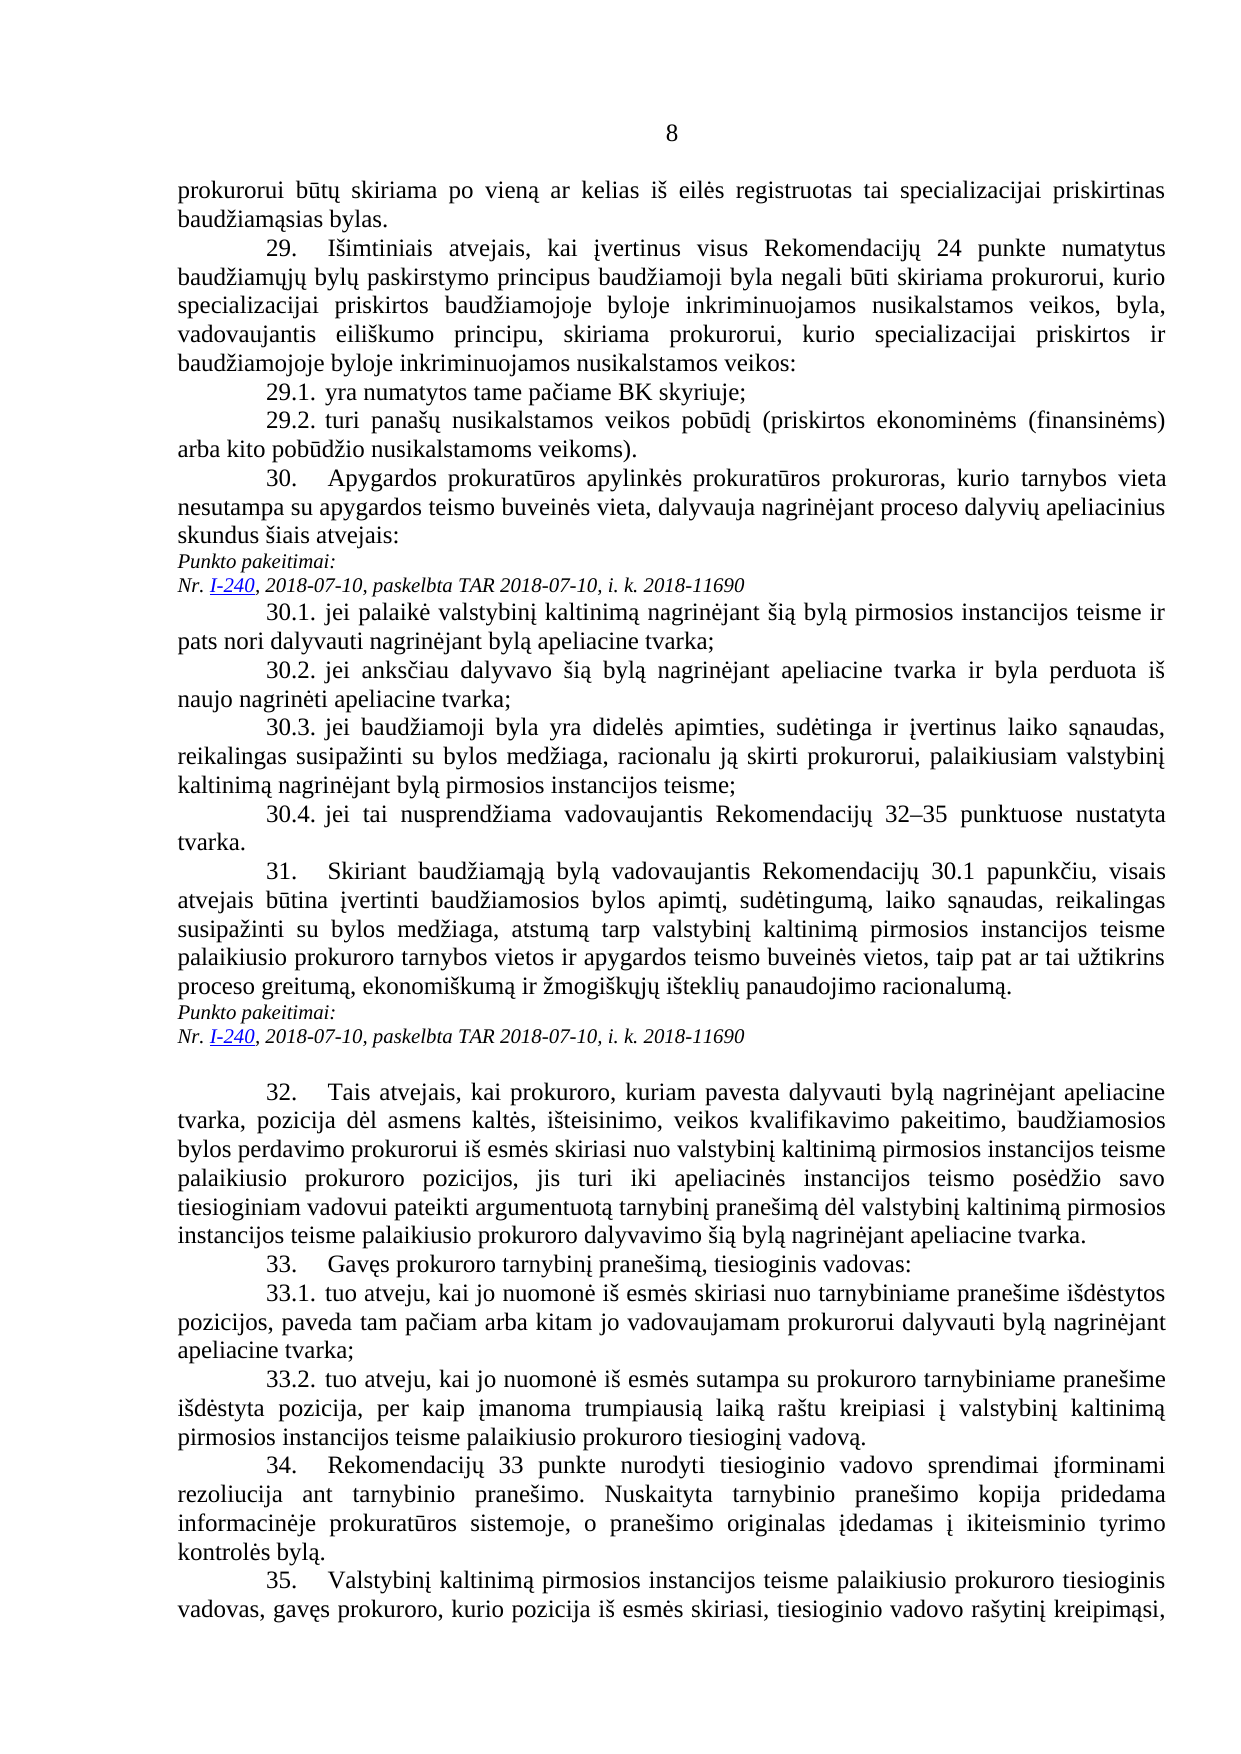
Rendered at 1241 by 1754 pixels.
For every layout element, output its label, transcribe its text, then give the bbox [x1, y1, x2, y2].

text 30.2. jei anksčiau dalyvavo šią bylą nagrinėjant apeliacine tvarka ir byla perduota iš naujo nagrinėti apeliacine tvarka; [177, 655, 1166, 712]
text 35. Valstybinį kaltinimą pirmosios instancijos teisme palaikiusio prokuroro tiesioginis vadovas, gavęs prokuroro, kurio pozicija iš esmės skiriasi, tiesioginio vadovo rašytinį kreipimąsi, [177, 1566, 1166, 1623]
text 29.1. yra numatytos tame pačiame BK skyriuje; [177, 377, 1166, 406]
text 33.1. tuo atveju, kai jo nuomonė iš esmės skiriasi nuo tarnybiniame pranešime išdėstytos pozicijos, paveda tam pačiam arba kitam jo vadovaujamam prokurorui dalyvauti bylą nagrinėjant apeliacine tvarka; [177, 1278, 1166, 1364]
text 30.3. jei baudžiamoji byla yra didelės apimties, sudėtinga ir įvertinus laiko sąnaudas, reikalingas susipažinti su bylos medžiaga, racionalu ją skirti prokurorui, palaikiusiam valstybinį kaltinimą nagrinėjant bylą pirmosios instancijos teisme; [177, 712, 1166, 799]
text prokurorui būtų skiriama po vieną ar kelias iš eilės registruotas tai specializacijai priskirtinas baudžiamąsias bylas. [177, 176, 1166, 233]
text Nr. I-240, 2018-07-10, paskelbta TAR 2018-07-10, i. k. 2018-11690 [177, 1024, 1166, 1048]
text Punkto pakeitimai: [177, 549, 1166, 573]
text 31. Skiriant baudžiamąją bylą vadovaujantis Rekomendacijų 30.1 papunkčiu, visais atvejais būtina įvertinti baudžiamosios bylos apimtį, sudėtingumą, laiko sąnaudas, reikalingas susipažinti su bylos medžiaga, atstumą tarp valstybinį kaltinimą pirmosios instancijos teisme palaikiusio prokuroro tarnybos vietos ir apygardos teismo buveinės vietos, taip pat ar tai užtikrins proceso greitumą, ekonomiškumą ir žmogiškųjų išteklių panaudojimo racionalumą. [177, 856, 1166, 1000]
text 33. Gavęs prokuroro tarnybinį pranešimą, tiesioginis vadovas: [177, 1249, 1166, 1278]
text Nr. I-240, 2018-07-10, paskelbta TAR 2018-07-10, i. k. 2018-11690 [177, 573, 1166, 597]
text 29.2. turi panašų nusikalstamos veikos pobūdį (priskirtos ekonominėms (finansinėms) arba kito pobūdžio nusikalstamoms veikoms). [177, 406, 1166, 463]
text 30.4. jei tai nusprendžiama vadovaujantis Rekomendacijų 32–35 punktuose nustatyta tvarka. [177, 799, 1166, 856]
text 34. Rekomendacijų 33 punkte nurodyti tiesioginio vadovo sprendimai įforminami rezoliucija ant tarnybinio pranešimo. Nuskaityta tarnybinio pranešimo kopija pridedama informacinėje prokuratūros sistemoje, o pranešimo originalas įdedamas į ikiteisminio tyrimo kontrolės bylą. [177, 1451, 1166, 1566]
text 32. Tais atvejais, kai prokuroro, kuriam pavesta dalyvauti bylą nagrinėjant apeliacine tvarka, pozicija dėl asmens kaltės, išteisinimo, veikos kvalifikavimo pakeitimo, baudžiamosios bylos perdavimo prokurorui iš esmės skiriasi nuo valstybinį kaltinimą pirmosios instancijos teisme palaikiusio prokuroro pozicijos, jis turi iki apeliacinės instancijos teismo posėdžio savo tiesioginiam vadovui pateikti argumentuotą tarnybinį pranešimą dėl valstybinį kaltinimą pirmosios instancijos teisme palaikiusio prokuroro dalyvavimo šią bylą nagrinėjant apeliacine tvarka. [177, 1077, 1166, 1249]
text Punkto pakeitimai: [177, 1000, 1166, 1024]
text 29. Išimtiniais atvejais, kai įvertinus visus Rekomendacijų 24 punkte numatytus baudžiamųjų bylų paskirstymo principus baudžiamoji byla negali būti skiriama prokurorui, kurio specializacijai priskirtos baudžiamojoje byloje inkriminuojamos nusikalstamos veikos, byla, vadovaujantis eiliškumo principu, skiriama prokurorui, kurio specializacijai priskirtos ir baudžiamojoje byloje inkriminuojamos nusikalstamos veikos: [177, 233, 1166, 377]
text 30.1. jei palaikė valstybinį kaltinimą nagrinėjant šią bylą pirmosios instancijos teisme ir pats nori dalyvauti nagrinėjant bylą apeliacine tvarka; [177, 597, 1166, 655]
text 30. Apygardos prokuratūros apylinkės prokuratūros prokuroras, kurio tarnybos vieta nesutampa su apygardos teismo buveinės vieta, dalyvauja nagrinėjant proceso dalyvių apeliacinius skundus šiais atvejais: [177, 463, 1166, 549]
text 33.2. tuo atveju, kai jo nuomonė iš esmės sutampa su prokuroro tarnybiniame pranešime išdėstyta pozicija, per kaip įmanoma trumpiausią laiką raštu kreipiasi į valstybinį kaltinimą pirmosios instancijos teisme palaikiusio prokuroro tiesioginį vadovą. [177, 1364, 1166, 1451]
